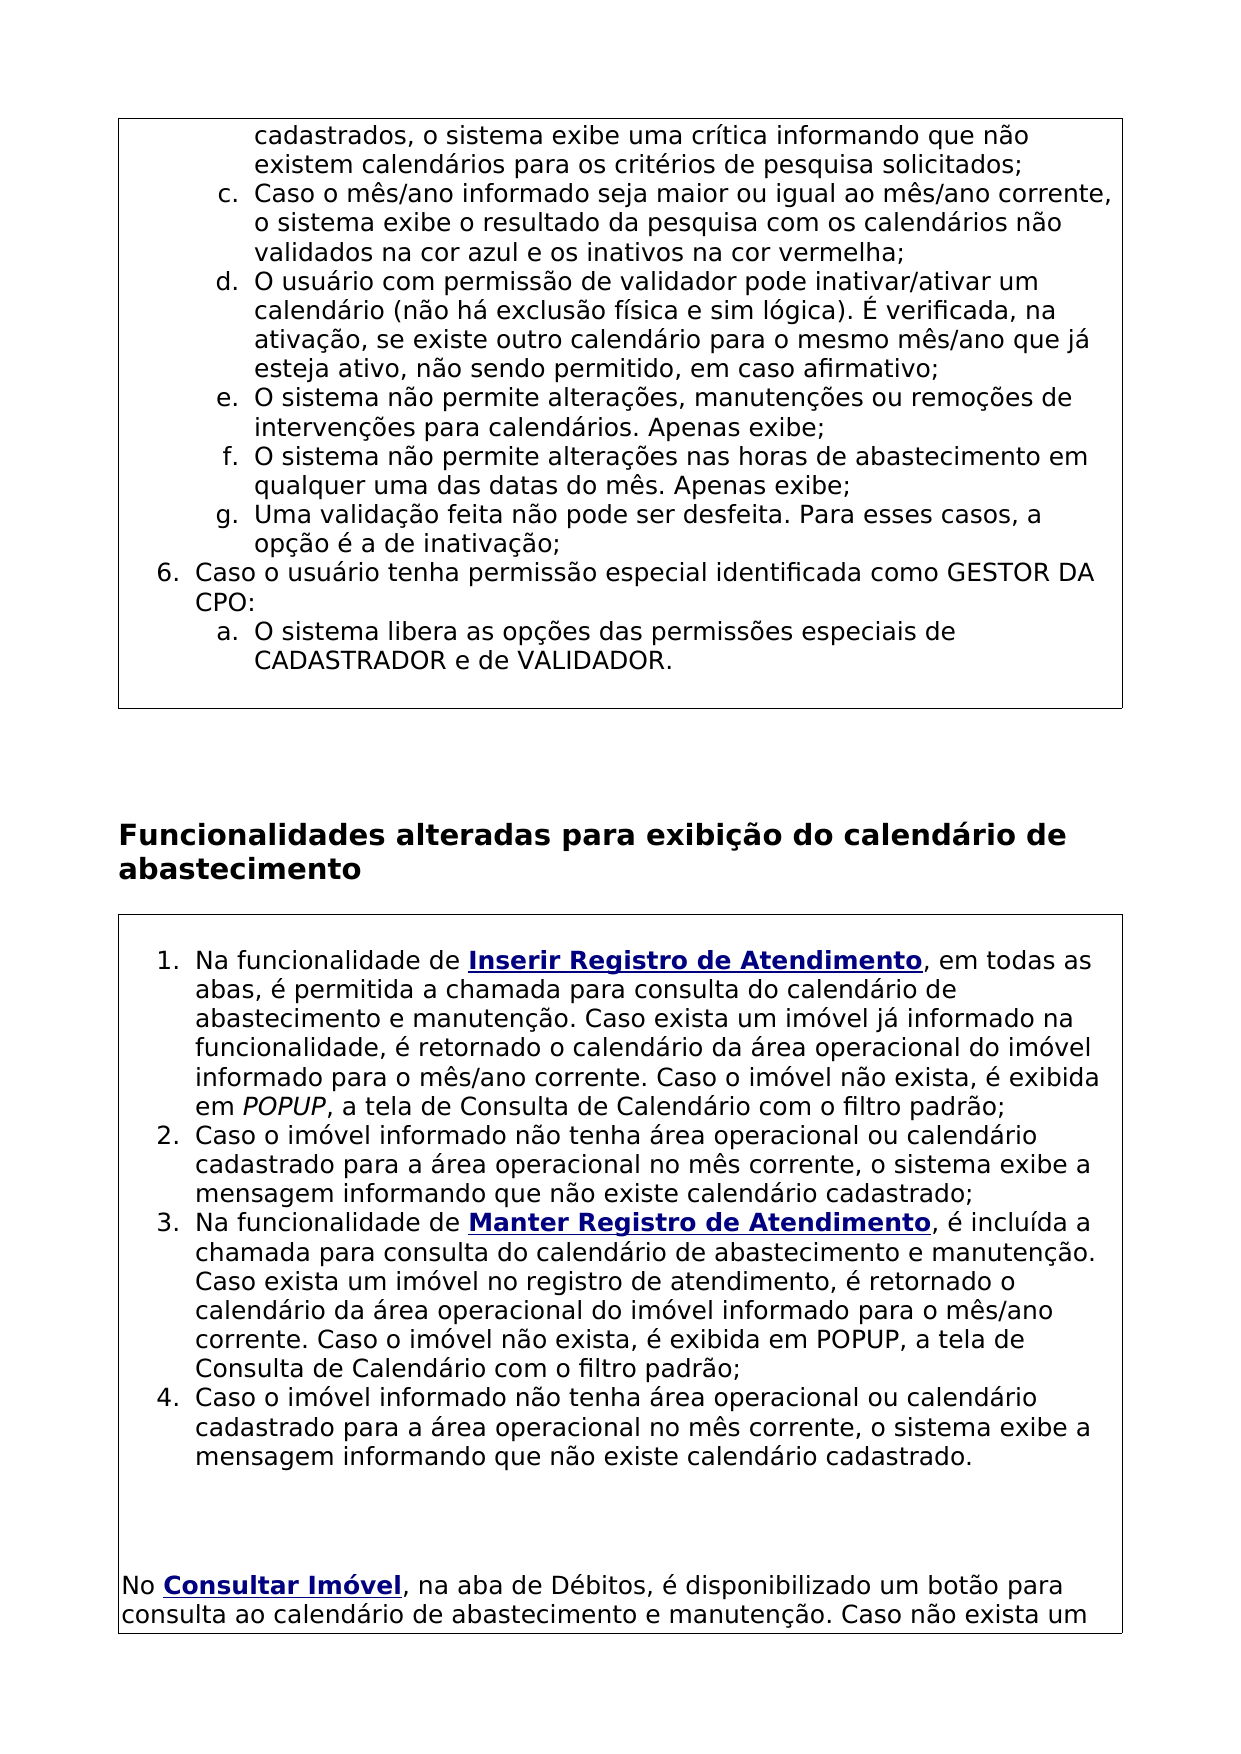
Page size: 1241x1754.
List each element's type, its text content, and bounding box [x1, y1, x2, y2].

subtitle Funcionalidades alteradas para exibição do calendário de abastecimento [118, 818, 1122, 886]
table_header Na funcionalidade de Inserir Registro de Atendimento, em todas as abas, é permitida a chamada para consulta do calendário de abastecimento e manutenção. Caso exista um imóvel já informado na funcionalidade, é retornado o calendário da área operacional do imóvel informado para o mês/ano corrente. Caso o imóvel não exista, é exibida em POPUP, a tela de Consulta de Calendário com o filtro padrão; Caso o imóvel informado não tenha área operacional ou calendário cadastrado para a área operacional no mês corrente, o sistema exibe a mensagem informando que não existe calendário cadastrado; Na funcionalidade de Manter Registro de Atendimento, é incluída a chamada para consulta do calendário de abastecimento e manutenção. Caso exista um imóvel no registro de atendimento, é retornado o calendário da área operacional do imóvel informado para o mês/ano corrente. Caso o imóvel não exista, é exibida em POPUP, a tela de Consulta de Calendário com o filtro padrão; Caso o imóvel informado não tenha área operacional ou calendário cadastrado para a área operacional no mês corrente, o sistema exibe a mensagem informando que não existe calendário cadastrado. No Consultar Imóvel, na aba de Débitos, é disponibilizado um botão para consulta ao calendário de abastecimento e manutenção. Caso não exista um [119, 915, 1122, 1633]
table_header A tela de consulta de calendário de abastecimento serve como ponto de entrada para consulta, cadastramento e manutenções dos calendários de abastecimento. Na tela, o usuário pode consultar um calendário a partir das regras de filtro informadas. O mês/ano é obrigatório, com disponibilidade para consultar todos os calendários já cadastrados. A situação do calendário padrão para consulta é Ativo, e os calendários inativos também poderão ser consultados. São quatro grupos de dados, e sempre é obrigatório, pelo menos uma das informações de um dos grupos selecionados. Quando uma informação de um dos grupos for preenchida os outros grupos ficarão indisponíveis: CLIENTE/MATRÍCULA/INSCRIÇÃO - Caso tenha sido informado cliente, matrícula fica indisponível e caso a matrícula seja informada, cliente fica indisponível; ENDEREÇO/LOCALIZAÇÃO; UNIDADE ORGANIZACIONAL; SISTEMA DE ABASTECIMENTO. Caso exista resultado da pesquisa, o sistema exibe os calendários resultantes, em paginação, com o indicador de continuação até o último calendário da pesquisa. Para cada um, serão exibidas as identificações do Sistema, Subsistema, Setor, Distrito e Área Operacional. Os calendários inativos serão exibidos em vermelho. Caso não exista resultado para a pesquisa, o sistema exibe a mensagem de não existência de calendário para os parâmetros informados. A dinâmica da funcionalidade se baseia nas permissões de acesso do usuário que está usando o sistema, conforme a seguir: Caso o usuário não tenha permissão especial, o sistema exibe a tela com calendário que já esteja validado, e aqueles que ainda não foram validados não serão exibidos para essa situação: Os dias com abastecimento, mesmo parcial, serão exibidos em azul e os dias sem abastecimento na cor vermelha; Os dias com manutenções previstas estarão assinalados com uma identificação (m); É exibida em tabela a quantidade de horas com abastecimento e a quantidade de horas sem abastecimento do mês/ano, quantidade de horas sem abastecimento do mês/ano, quantidade de dias com abastecimento no mês (mesmo parcial) e quantidade de dias sem abastecimento; É exibida a tabela com barra de rolagem (horizontal e vertical), com as informações diárias de abastecimento para os dias que não exista abastecimento, exibidos em vermelho e sem horas informadas. O posicionamento inicial da tabela é na data corrente. Caso o usuário selecione uma data no calendário, o sistema posiciona no dia selecionado. É exibida a tabela com as informações das intervenções informadas. O posicionamento inicial da tabela é a próxima data igual ou maior que a corrente. Caso o usuário selecione uma data com indicação de intervenção, o sistema posiciona naquele dia; É possível imprimir o calendário com a programação mensal e com as intervenções previstas. Caso o usuário tenha permissão especial identificada como CADASTRADOR: Caso a pesquisa tenha sido feita para um grupo de pesquisa diferente de SISTEMA DE ABASTECIMENTO, o sistema se comporta da mesma forma que para um usuário sem permissão especial; Caso a pesquisa tenha sido para o grupo de pesquisa SISTEMA DE ABASTECIMENTO, não existam calendários cadastrados e o usuário tenha informado no filtro até área operacional: O sistema solicita a confirmação do usuário para cadastrar um calendário, não permitindo cadastrar um calendário para mês/ano em que exista um calendário ativo; O usuário pode informar períodos diários que desejar, sempre informando hora inicial e hora final, usando barra de rolagem. O sistema calcular diariamente as horas com abastecimento e sem abastecimento; Após o cadastramento, o sistema inclui um calendário ainda não validado (na situação de ativo e não validado); Não é possível cadastrar nem alterar calendários com mês/ano anterior ao mês/ano da data corrente; Na conclusão do processo de cadastramento, caso a quantidade de horas com abastecimento seja superior a quantidade de horas sem abastecimento, o sistema eixbe um alerta para o usuário cadastrador, informando e permitindo a continuação do processo; Caso a pesquisa tenha sido para um dos itens do grupo de pesquisa SISTEMA DE ABASTECIMENTO e existam calendários cadastrados, o sistema exibe os calendários inativos na cor vermelha, e os que ainda não foram validados na cor azul. O sistema permite a seleção de um calendário e, após a seleção: O sistema permite alterações nas horas de abastecimento em qualquer uma das datas do mês; O sistema permite alterações, manutenções ou remoções de intervenções para ,cujo mês/ano seja maior ou igual ao mês/ano da data corrente. Caso o calendário esteja validado, a publicação da alteração é automática; Para os calendários com a data anterior à data corrente só é permitida a consulta ao calendário; O usuário com permissão de CADASTRADOR pode inativar/ativar um calendário (não há exclusão física e sim lógica). É verificada, na ativação, se existe outro calendário para o mesmo mês/ano que já esteja ativo, não sendo permitido, em caso afirmativo; Caso o usuário tenha permissão especial, identificada como VALIDADOR: Caso a pesquisa tenha sido feita para um grupo de pesquisa diferente de SISTEMA DE ABASTECIMENTO, o sistema se comporta da mesma forma que para um usuário sem permissão especial; Caso a pesquisa tenha sido para um dos itens do grupo de pesquisa SISTEMA DE ABASTECIMENTO e, caso não existam calendários cadastrados, o sistema exibe uma crítica informando que não existem calendários para os critérios de pesquisa solicitados; Caso o mês/ano informado seja maior ou igual ao mês/ano corrente, o sistema exibe o resultado da pesquisa com os calendários não validados na cor azul e os inativos na cor vermelha; O usuário com permissão de validador pode inativar/ativar um calendário (não há exclusão física e sim lógica). É verificada, na ativação, se existe outro calendário para o mesmo mês/ano que já esteja ativo, não sendo permitido, em caso afirmativo; O sistema não permite alterações, manutenções ou remoções de intervenções para calendários. Apenas exibe; O sistema não permite alterações nas horas de abastecimento em qualquer uma das datas do mês. Apenas exibe; Uma validação feita não pode ser desfeita. Para esses casos, a opção é a de inativação; Caso o usuário tenha permissão especial identificada como GESTOR DA CPO: O sistema libera as opções das permissões especiais de CADASTRADOR e de VALIDADOR. [119, 119, 1122, 708]
